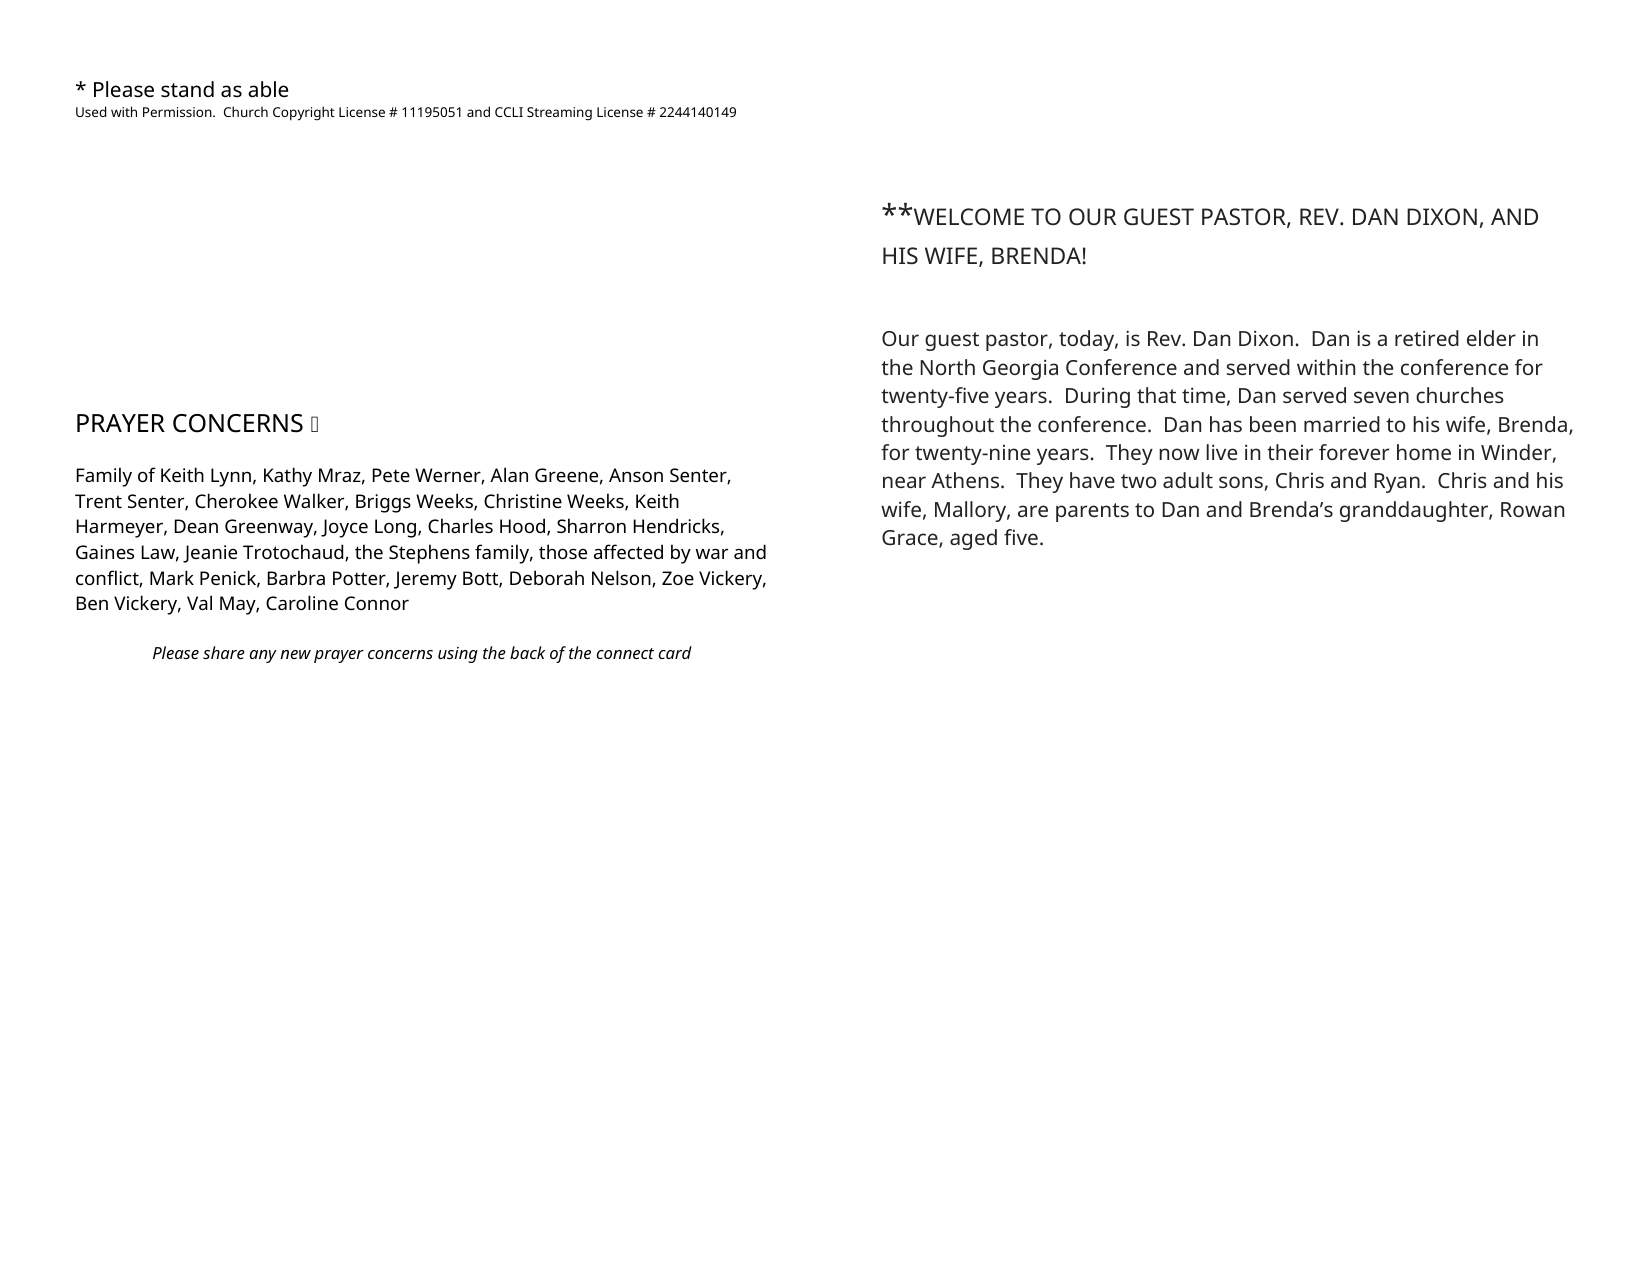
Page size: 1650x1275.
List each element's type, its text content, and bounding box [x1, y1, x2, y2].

text Our guest pastor, today, is Rev. Dan Dixon. Dan is a retired elder in the North Georgia Conference and served within the conference for twenty-five years. During that time, Dan served seven churches throughout the conference. Dan has been married to his wife, Brenda, for twenty-nine years. They now live in their forever home in Winder, near Athens. They have two adult sons, Chris and Ryan. Chris and his wife, Mallory, are parents to Dan and Brenda’s granddaughter, Rowan Grace, aged five. [881, 324, 1575, 552]
text Family of Keith Lynn, Kathy Mraz, Pete Werner, Alan Greene, Anson Senter, Trent Senter, Cherokee Walker, Briggs Weeks, Christine Weeks, Keith Harmeyer, Dean Greenway, Joyce Long, Charles Hood, Sharron Hendricks, Gaines Law, Jeanie Trotochaud, the Stephens family, those affected by war and conflict, Mark Penick, Barbra Potter, Jeremy Bott, Deborah Nelson, Zoe Vickery, Ben Vickery, Val May, Caroline Connor [75, 463, 769, 616]
text Please share any new prayer concerns using the back of the connect card [75, 641, 769, 664]
text PRAYER CONCERNS ⏐ [75, 406, 769, 440]
text **WELCOME TO OUR GUEST PASTOR, REV. DAN DIXON, AND HIS WIFE, BRENDA! [881, 194, 1575, 273]
text * Please stand as able [75, 75, 769, 103]
text Used with Permission. Church Copyright License # 11195051 and CCLI Streaming License # 2244140149 [75, 103, 769, 122]
